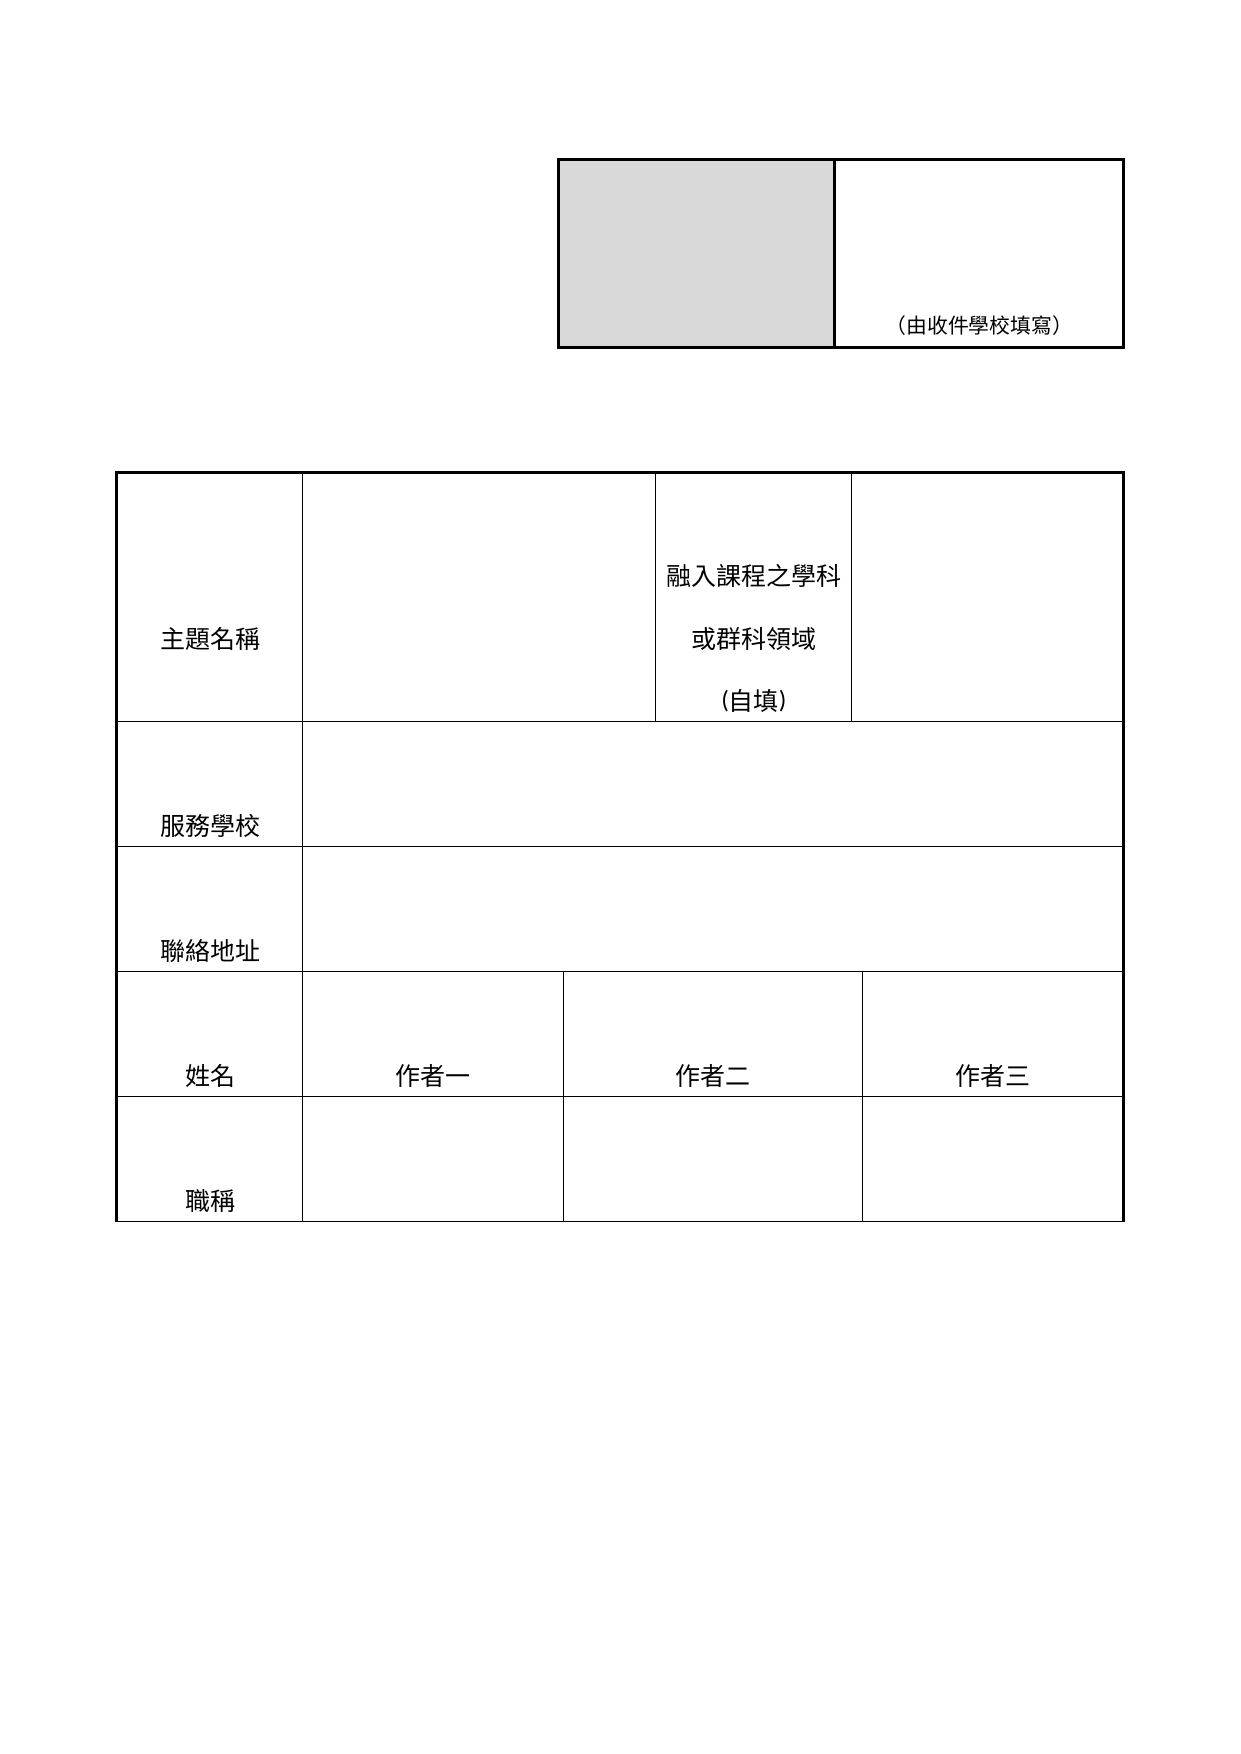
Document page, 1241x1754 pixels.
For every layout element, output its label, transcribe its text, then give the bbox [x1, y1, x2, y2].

table_cell [303, 1097, 563, 1221]
table_cell [303, 474, 655, 721]
table_cell [852, 474, 1122, 721]
table_cell [303, 722, 1122, 846]
table_header （由收件學校填寫） [836, 161, 1122, 346]
table_cell 聯絡地址 [118, 847, 302, 971]
table_cell [863, 1097, 1122, 1221]
table_cell 作者二 [564, 972, 862, 1096]
table_header [117, 158, 303, 346]
table_cell 融入課程之學科或群科領域 (自填) [656, 474, 851, 721]
table_header [303, 158, 557, 346]
table_cell 作者一 [303, 972, 563, 1096]
table_cell 作者三 [863, 972, 1122, 1096]
table_header [560, 161, 833, 346]
table_cell [117, 346, 303, 471]
table_cell [303, 847, 1122, 971]
table_cell 職稱 [118, 1097, 302, 1221]
table_cell 服務學校 [118, 722, 302, 846]
table_cell 姓名 [118, 972, 302, 1096]
table_cell [303, 346, 1123, 471]
table_cell 主題名稱 [118, 474, 302, 721]
table_cell [564, 1097, 862, 1221]
